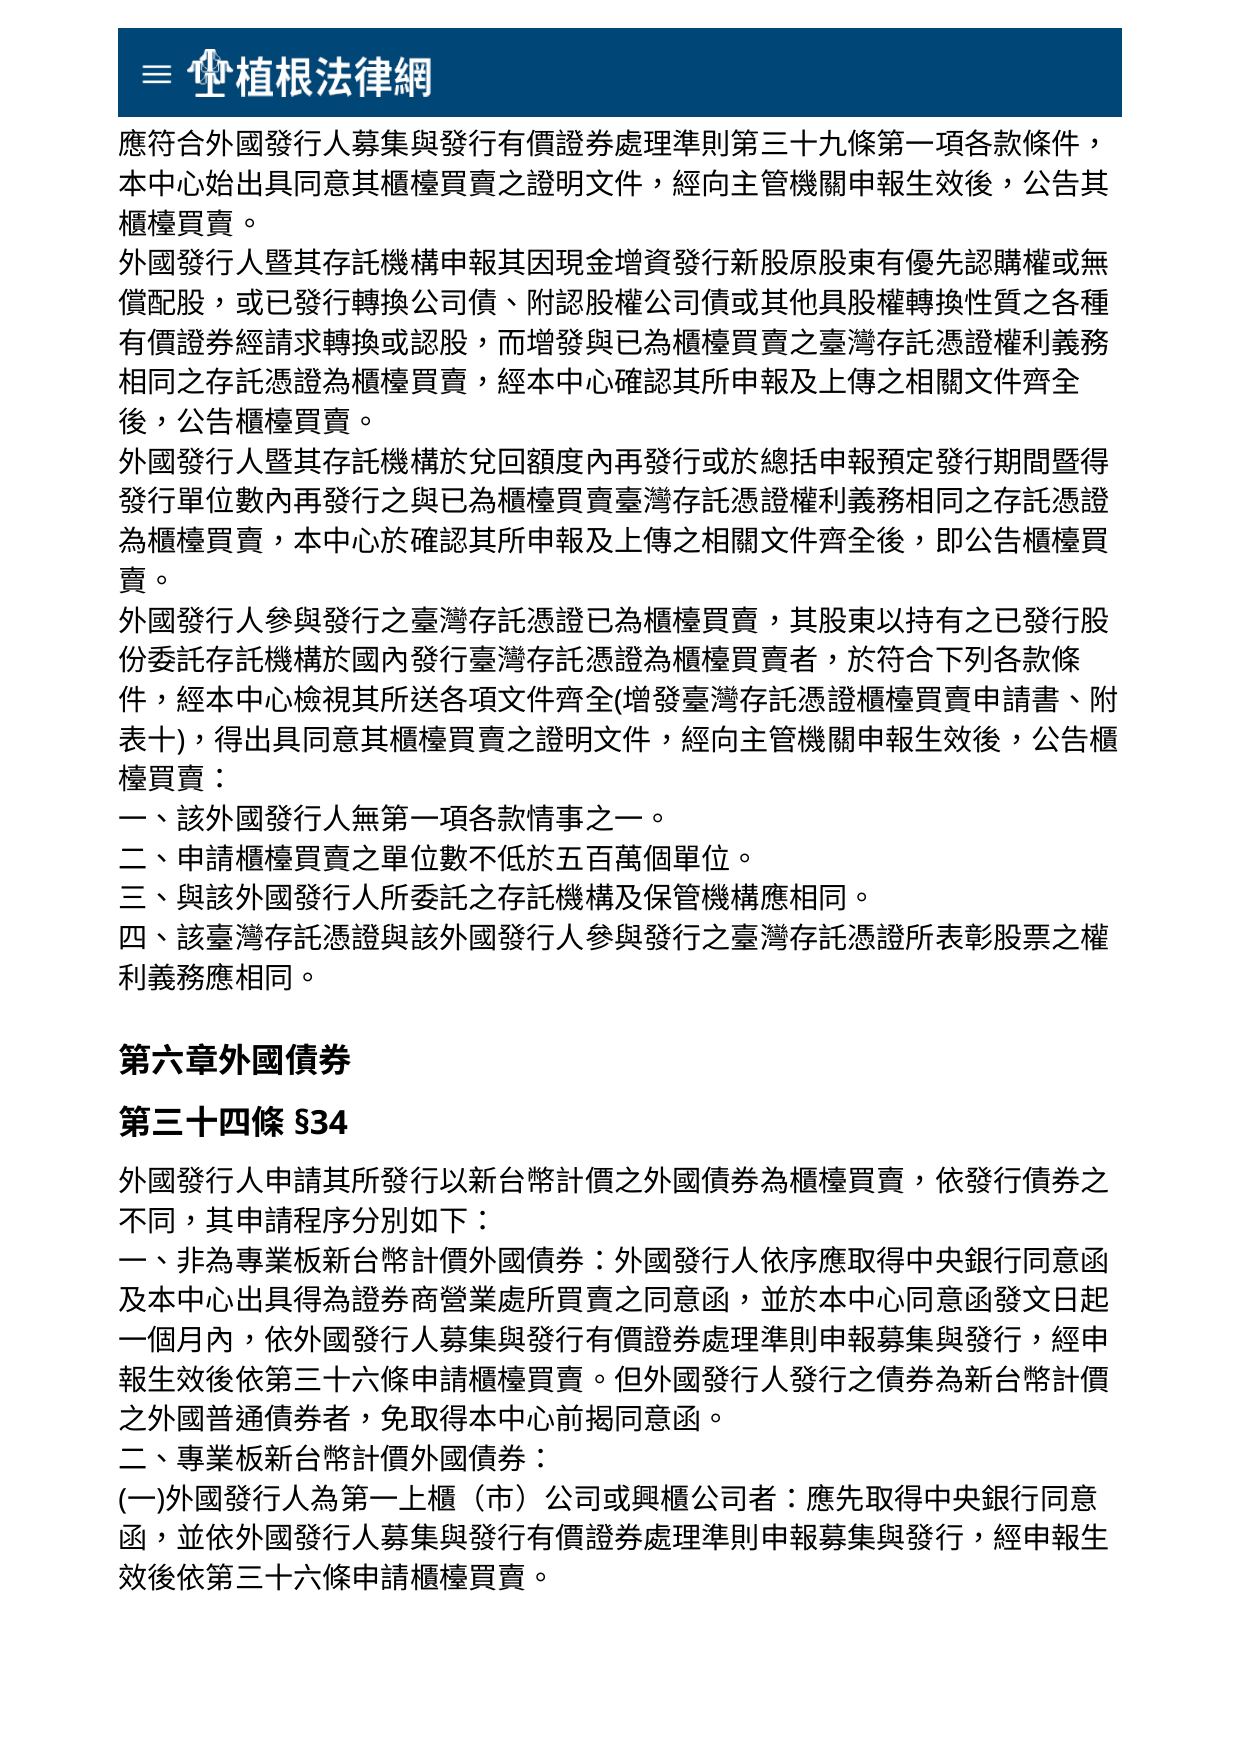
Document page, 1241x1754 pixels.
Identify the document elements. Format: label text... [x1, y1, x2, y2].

text 二、專業板新台幣計價外國債券： [118, 1438, 1122, 1478]
text 三、與該外國發行人所委託之存託機構及保管機構應相同。 [118, 878, 1122, 917]
text 外國發行人申請其所發行以新台幣計價之外國債券為櫃檯買賣，依發行債券之不同，其申請程序分別如下： [118, 1161, 1122, 1240]
text 二、申請櫃檯買賣之單位數不低於五百萬個單位。 [118, 838, 1122, 878]
text 一、該外國發行人無第一項各款情事之一。 [118, 798, 1122, 838]
text 四、該臺灣存託憑證與該外國發行人參與發行之臺灣存託憑證所表彰股票之權利義務應相同。 [118, 917, 1122, 997]
text 一、非為專業板新台幣計價外國債券：外國發行人依序應取得中央銀行同意函及本中心出具得為證券商營業處所買賣之同意函，並於本中心同意函發文日起一個月內，依外國發行人募集與發行有價證券處理準則申報募集與發行，經申報生效後依第三十六條申請櫃檯買賣。但外國發行人發行之債券為新台幣計價之外國普通債券者，免取得本中心前揭同意函。 [118, 1240, 1122, 1438]
text 第六章外國債券 [118, 1036, 1122, 1082]
text 應符合外國發行人募集與發行有價證券處理準則第三十九條第一項各款條件，本中心始出具同意其櫃檯買賣之證明文件，經向主管機關申報生效後，公告其櫃檯買賣。 [118, 123, 1122, 243]
text 外國發行人暨其存託機構於兌回額度內再發行或於總括申報預定發行期間暨得發行單位數內再發行之與已為櫃檯買賣臺灣存託憑證權利義務相同之存託憑證為櫃檯買賣，本中心於確認其所申報及上傳之相關文件齊全後，即公告櫃檯買賣。 [118, 441, 1122, 600]
picture [118, 28, 1122, 117]
text 外國發行人參與發行之臺灣存託憑證已為櫃檯買賣，其股東以持有之已發行股份委託存託機構於國內發行臺灣存託憑證為櫃檯買賣者，於符合下列各款條件，經本中心檢視其所送各項文件齊全(增發臺灣存託憑證櫃檯買賣申請書、附表十)，得出具同意其櫃檯買賣之證明文件，經向主管機關申報生效後，公告櫃檯買賣： [118, 600, 1122, 798]
text 第三十四條 §34 [118, 1098, 1122, 1144]
text 外國發行人暨其存託機構申報其因現金增資發行新股原股東有優先認購權或無償配股，或已發行轉換公司債、附認股權公司債或其他具股權轉換性質之各種有價證券經請求轉換或認股，而增發與已為櫃檯買賣之臺灣存託憑證權利義務相同之存託憑證為櫃檯買賣，經本中心確認其所申報及上傳之相關文件齊全後，公告櫃檯買賣。 [118, 243, 1122, 441]
text (一)外國發行人為第一上櫃（市）公司或興櫃公司者：應先取得中央銀行同意函，並依外國發行人募集與發行有價證券處理準則申報募集與發行，經申報生效後依第三十六條申請櫃檯買賣。 [118, 1478, 1122, 1597]
